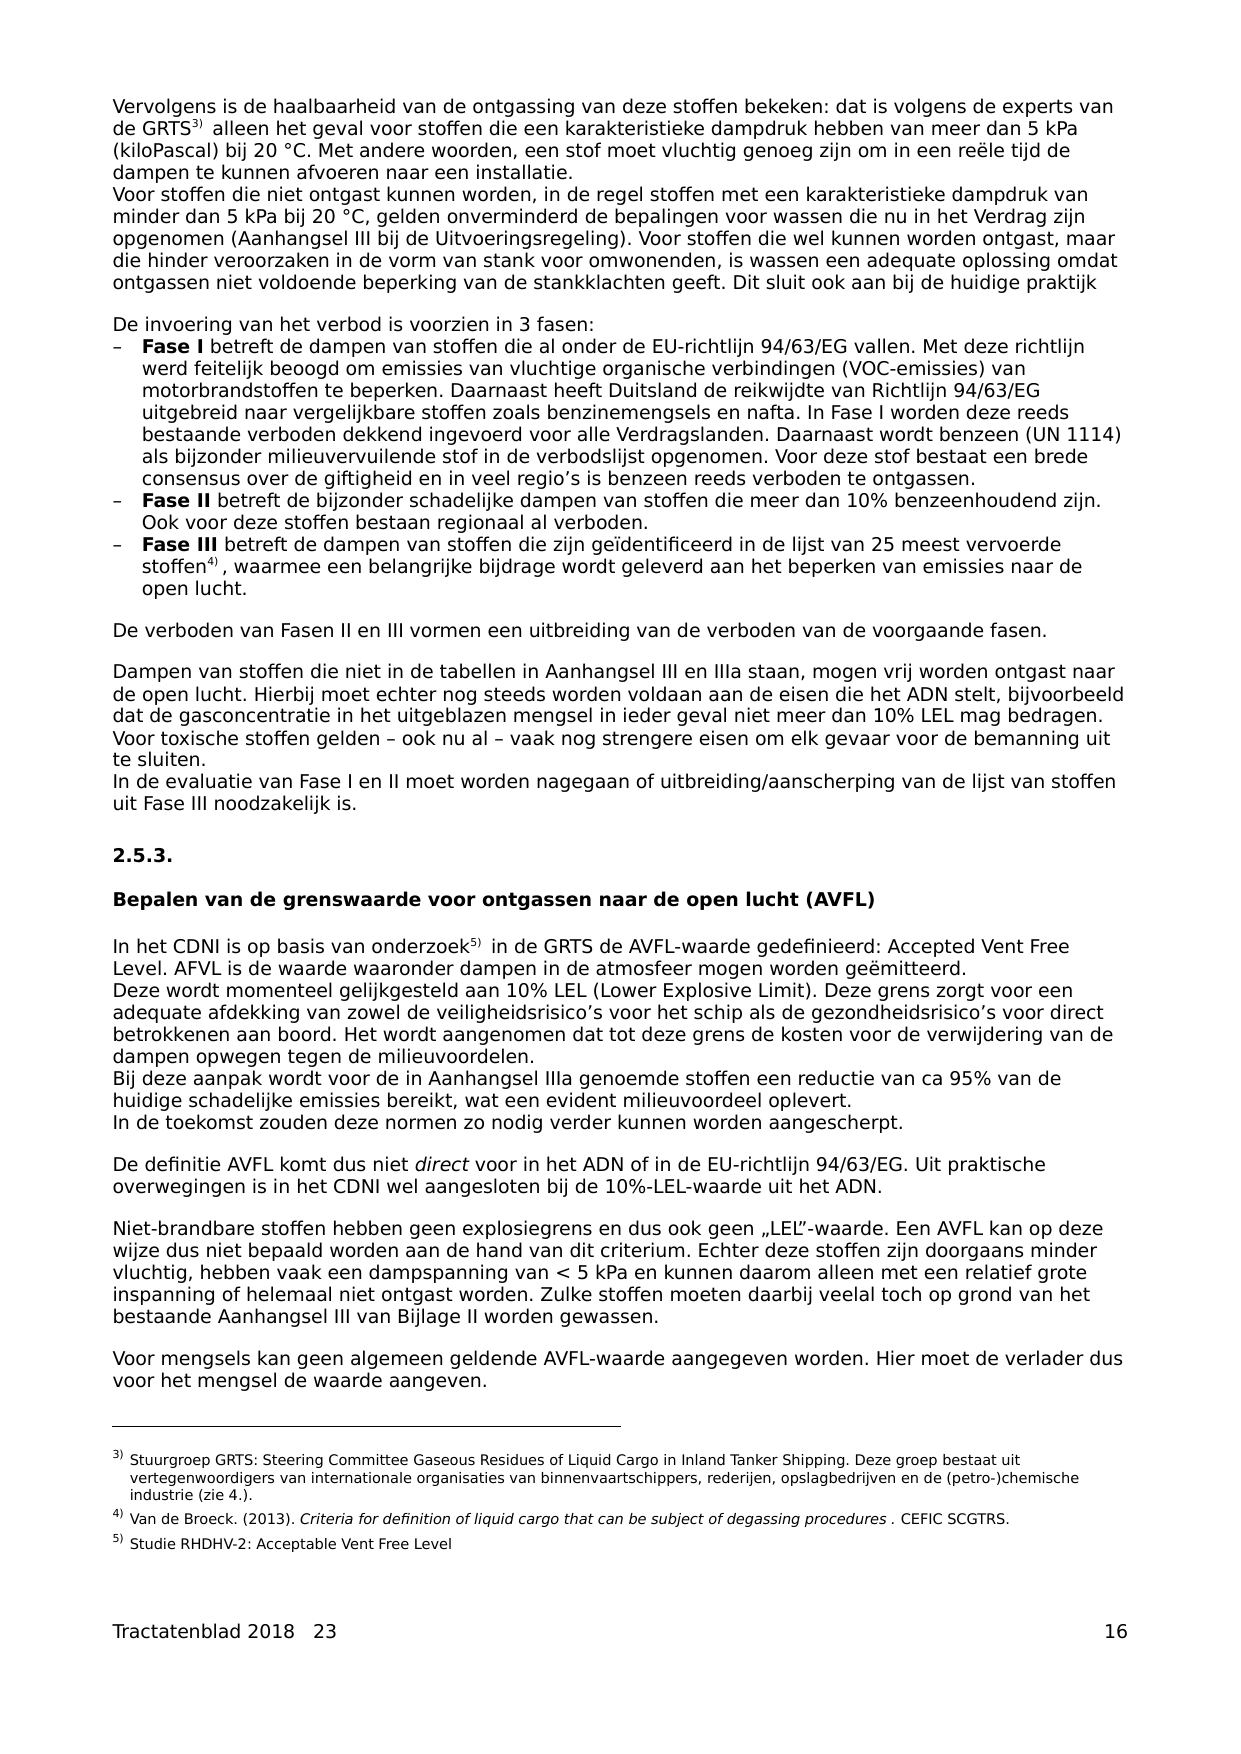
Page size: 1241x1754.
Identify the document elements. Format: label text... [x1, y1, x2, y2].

text Bij deze aanpak wordt voor de in Aanhangsel IIIa genoemde stoffen een reductie van ca 95% van de huidige schadelijke emissies bereikt, wat een evident milieuvoordeel oplevert. [112, 1068, 1128, 1112]
text – Fase III betreft de dampen van stoffen die zijn geïdentificeerd in de lijst van 25 meest vervoerde stoffen, waarmee een belangrijke bijdrage wordt geleverd aan het beperken van emissies naar de open lucht. [112, 533, 1128, 599]
text De definitie AVFL komt dus niet direct voor in het ADN of in de EU-richtlijn 94/63/EG. Uit praktische overwegingen is in het CDNI wel aangesloten bij de 10%-LEL-waarde uit het ADN. [112, 1154, 1128, 1198]
text – Fase II betreft de bijzonder schadelijke dampen van stoffen die meer dan 10% benzeenhoudend zijn. Ook voor deze stoffen bestaan regionaal al verboden. [112, 489, 1128, 533]
text – Fase I betreft de dampen van stoffen die al onder de EU-richtlijn 94/63/EG vallen. Met deze richtlijn werd feitelijk beoogd om emissies van vluchtige organische verbindingen (VOC-emissies) van motorbrandstoffen te beperken. Daarnaast heeft Duitsland de reikwijdte van Richtlijn 94/63/EG uitgebreid naar vergelijkbare stoffen zoals benzinemengsels en nafta. In Fase I worden deze reeds bestaande verboden dekkend ingevoerd voor alle Verdragslanden. Daarnaast wordt benzeen (UN 1114) als bijzonder milieuvervuilende stof in de verbodslijst opgenomen. Voor deze stof bestaat een brede consensus over de giftigheid en in veel regio’s is benzeen reeds verboden te ontgassen. [112, 336, 1128, 489]
text De verboden van Fasen II en III vormen een uitbreiding van de verboden van de voorgaande fasen. [112, 619, 1128, 641]
text Dampen van stoffen die niet in de tabellen in Aanhangsel III en IIIa staan, mogen vrij worden ontgast naar de open lucht. Hierbij moet echter nog steeds worden voldaan aan de eisen die het ADN stelt, bijvoorbeeld dat de gasconcentratie in het uitgeblazen mengsel in ieder geval niet meer dan 10% LEL mag bedragen. Voor toxische stoffen gelden – ook nu al – vaak nog strengere eisen om elk gevaar voor de bemanning uit te sluiten. [112, 661, 1128, 771]
text Van de Broeck. (2013). Criteria for definition of liquid cargo that can be subject of degassing procedures . CEFIC SCGTRS. [112, 1507, 1128, 1529]
text De invoering van het verbod is voorzien in 3 fasen: [112, 314, 1128, 336]
text Voor stoffen die niet ontgast kunnen worden, in de regel stoffen met een karakteristieke dampdruk van minder dan 5 kPa bij 20 °C, gelden onverminderd de bepalingen voor wassen die nu in het Verdrag zijn opgenomen (Aanhangsel III bij de Uitvoeringsregeling). Voor stoffen die wel kunnen worden ontgast, maar die hinder veroorzaken in de vorm van stank voor omwonenden, is wassen een adequate oplossing omdat ontgassen niet voldoende beperking van de stankklachten geeft. Dit sluit ook aan bij de huidige praktijk [112, 184, 1128, 294]
text In de toekomst zouden deze normen zo nodig verder kunnen worden aangescherpt. [112, 1112, 1128, 1134]
text Stuurgroep GRTS: Steering Committee Gaseous Residues of Liquid Cargo in Inland Tanker Shipping. Deze groep bestaat uit vertegenwoordigers van internationale organisaties van binnenvaartschippers, rederijen, opslagbedrijven en de (petro-)chemische industrie (zie 4.). [112, 1448, 1128, 1504]
text In het CDNI is op basis van onderzoek in de GRTS de AVFL-waarde gedefinieerd: Accepted Vent Free Level. AFVL is de waarde waaronder dampen in de atmosfeer mogen worden geëmitteerd. [112, 936, 1128, 980]
subtitle 2.5.3. Bepalen van de grenswaarde voor ontgassen naar de open lucht (AVFL) [112, 845, 1128, 911]
text In de evaluatie van Fase I en II moet worden nagegaan of uitbreiding/aanscherping van de lijst van stoffen uit Fase III noodzakelijk is. [112, 771, 1128, 815]
text Voor mengsels kan geen algemeen geldende AVFL-waarde aangegeven worden. Hier moet de verlader dus voor het mengsel de waarde aangeven. [112, 1348, 1128, 1392]
text Studie RHDHV-2: Acceptable Vent Free Level [112, 1532, 1128, 1554]
text Niet-brandbare stoffen hebben geen explosiegrens en dus ook geen „LEL”-waarde. Een AVFL kan op deze wijze dus niet bepaald worden aan de hand van dit criterium. Echter deze stoffen zijn doorgaans minder vluchtig, hebben vaak een dampspanning van < 5 kPa en kunnen daarom alleen met een relatief grote inspanning of helemaal niet ontgast worden. Zulke stoffen moeten daarbij veelal toch op grond van het bestaande Aanhangsel III van Bijlage II worden gewassen. [112, 1218, 1128, 1328]
text Vervolgens is de haalbaarheid van de ontgassing van deze stoffen bekeken: dat is volgens de experts van de GRTS alleen het geval voor stoffen die een karakteristieke dampdruk hebben van meer dan 5 kPa (kiloPascal) bij 20 °C. Met andere woorden, een stof moet vluchtig genoeg zijn om in een reële tijd de dampen te kunnen afvoeren naar een installatie. [112, 96, 1128, 184]
text Deze wordt momenteel gelijkgesteld aan 10% LEL (Lower Explosive Limit). Deze grens zorgt voor een adequate afdekking van zowel de veiligheidsrisico’s voor het schip als de gezondheidsrisico’s voor direct betrokkenen aan boord. Het wordt aangenomen dat tot deze grens de kosten voor de verwijdering van de dampen opwegen tegen de milieuvoordelen. [112, 980, 1128, 1068]
